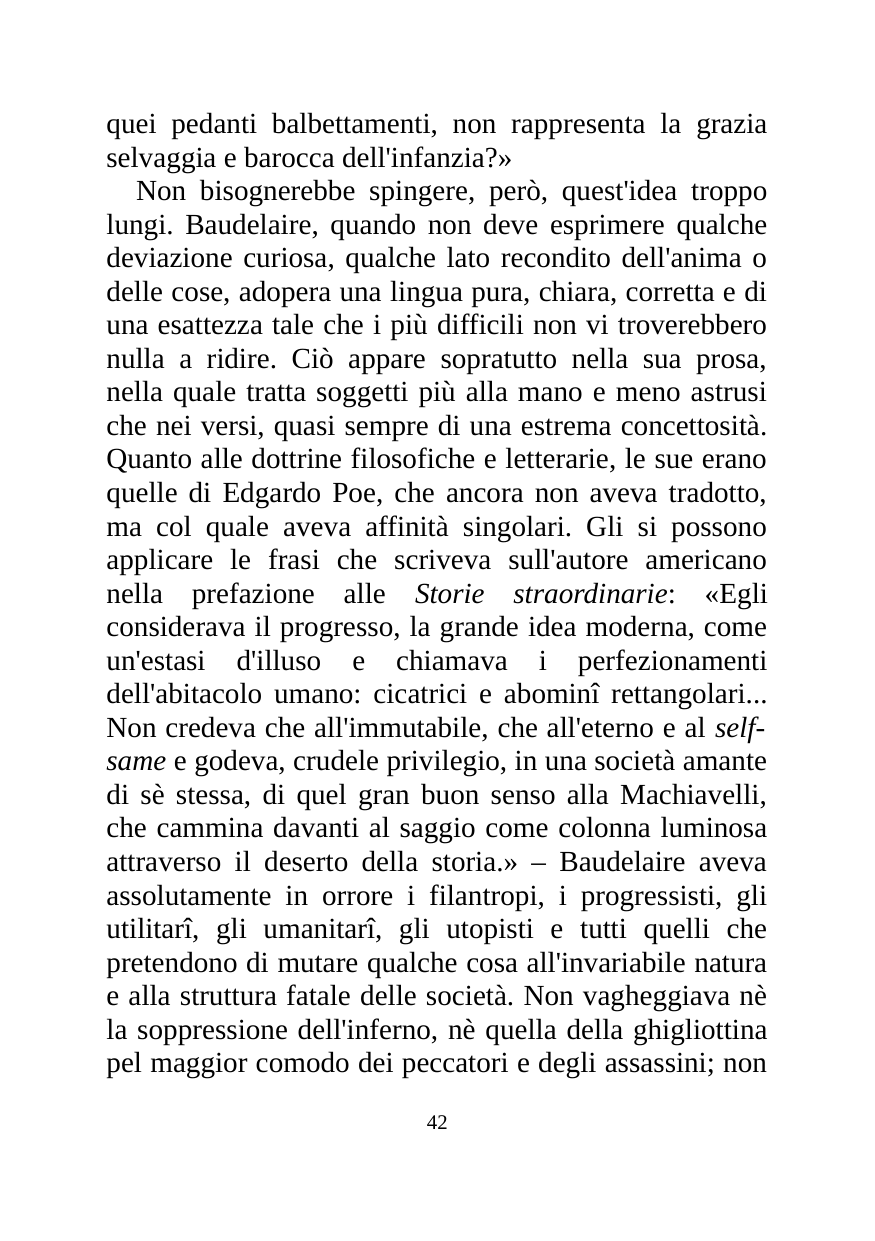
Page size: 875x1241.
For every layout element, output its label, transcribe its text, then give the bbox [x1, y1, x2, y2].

text quei pedanti balbettamenti, non rappresenta la grazia selvaggia e barocca dell'infanzia?» [106, 106, 768, 173]
text Non bisognerebbe spingere, però, quest'idea troppo lungi. Baudelaire, quando non deve esprimere qualche deviazione curiosa, qualche lato recondito dell'anima o delle cose, adopera una lingua pura, chiara, corretta e di una esattezza tale che i più difficili non vi troverebbero nulla a ridire. Ciò appare sopratutto nella sua prosa, nella quale tratta soggetti più alla mano e meno astrusi che nei versi, quasi sempre di una estrema concettosità. Quanto alle dottrine filosofiche e letterarie, le sue erano quelle di Edgardo Poe, che ancora non aveva tradotto, ma col quale aveva affinità singolari. Gli si possono applicare le frasi che scriveva sull'autore americano nella prefazione alle Storie straordinarie: «Egli considerava il progresso, la grande idea moderna, come un'estasi d'illuso e chiamava i perfezionamenti dell'abitacolo umano: cicatrici e abominî rettangolari... Non credeva che all'immutabile, che all'eterno e al self-same e godeva, crudele privilegio, in una società amante di sè stessa, di quel gran buon senso alla Machiavelli, che cammina davanti al saggio come colonna luminosa attraverso il deserto della storia.» – Baudelaire aveva assolutamente in orrore i filantropi, i progressisti, gli utilitarî, gli umanitarî, gli utopisti e tutti quelli che pretendono di mutare qualche cosa all'invariabile natura e alla struttura fatale delle società. Non vagheggiava nè la soppressione dell'inferno, nè quella della ghigliottina pel maggior comodo dei peccatori e degli assassini; non [106, 173, 768, 1079]
